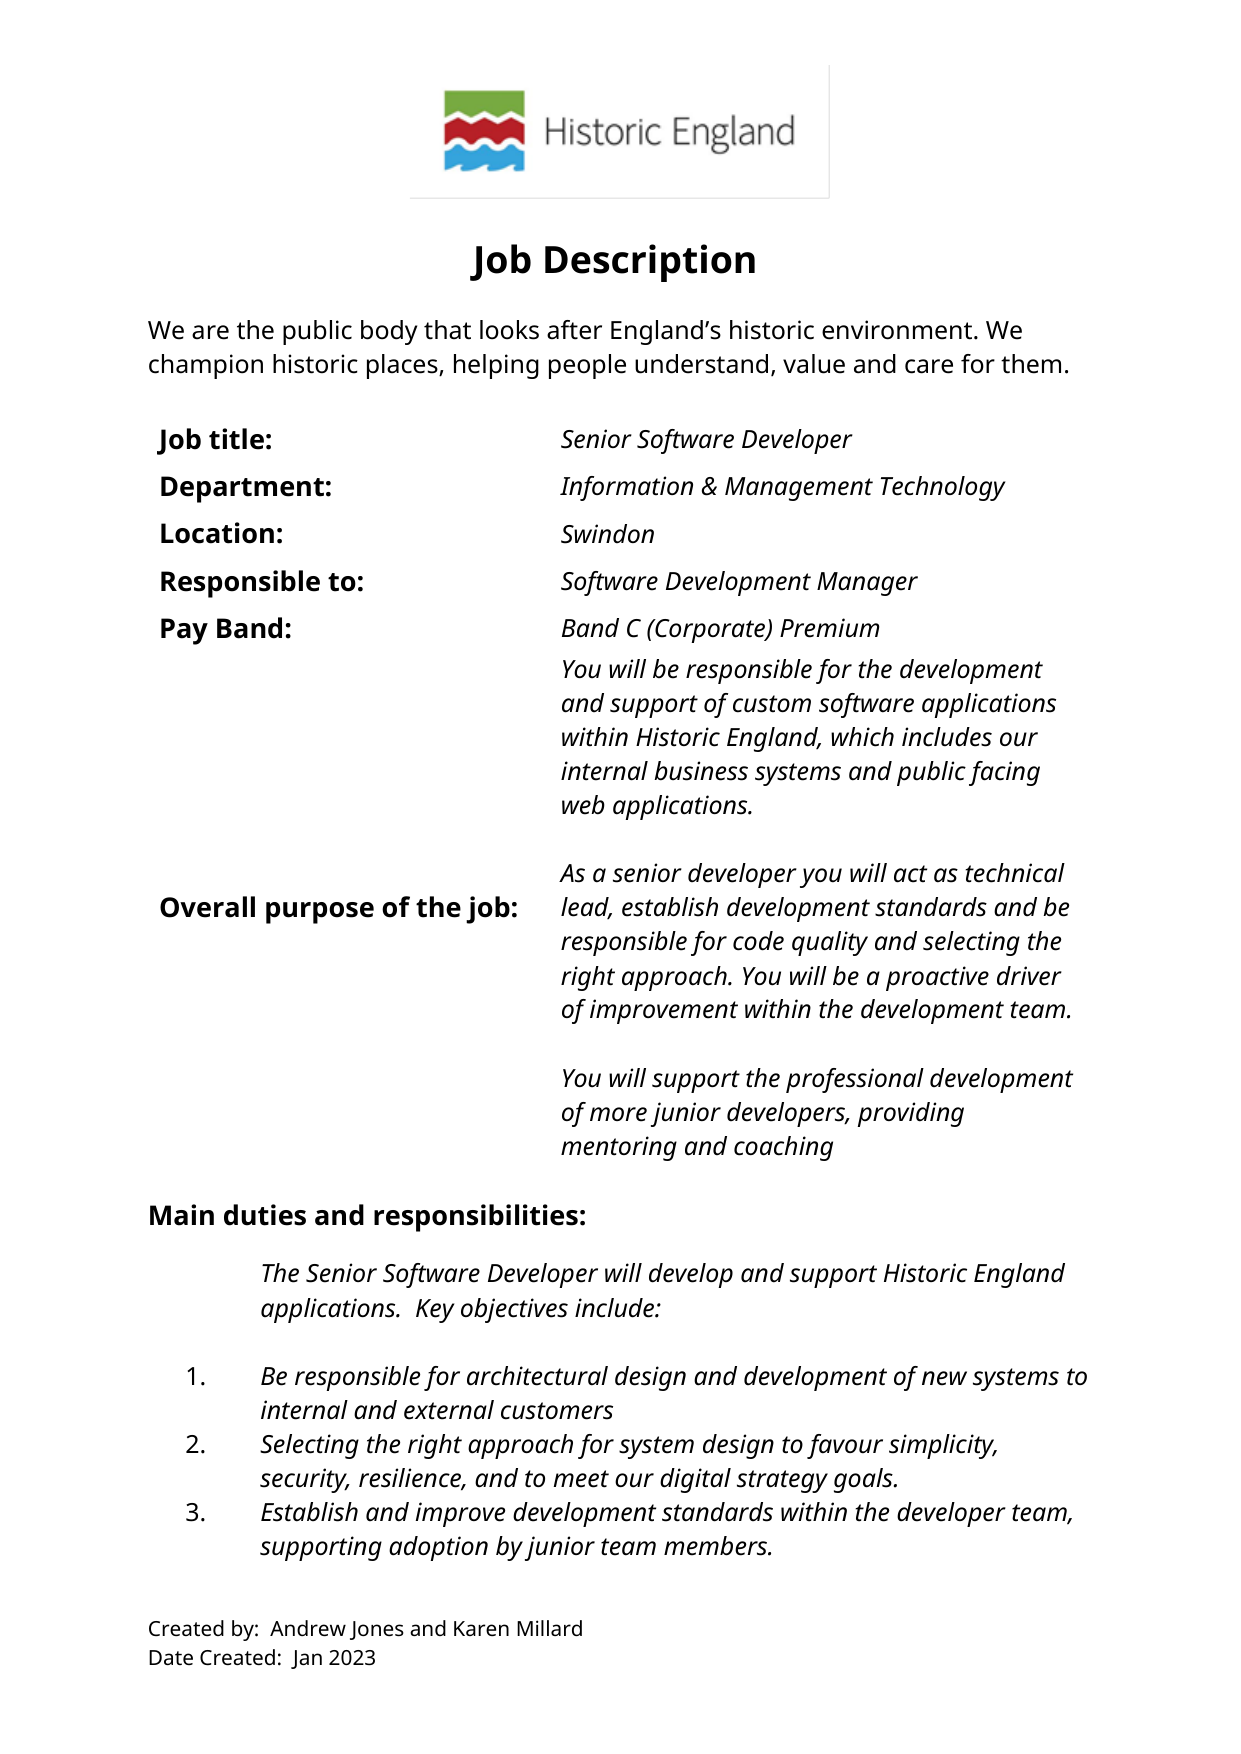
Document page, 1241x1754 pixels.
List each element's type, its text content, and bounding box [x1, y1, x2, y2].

table_cell Swindon [549, 510, 1092, 557]
table_cell Band C (Corporate) Premium [549, 604, 1092, 652]
table_cell You will be responsible for the development and support of custom software applications within Historic England, which includes our internal business systems and public facing web applications. As a senior developer you will act as technical lead, establish development standards and be responsible for code quality and selecting the right approach. You will be a proactive driver of improvement within the development team. You will support the professional development of more junior developers, providing mentoring and coaching [549, 652, 1092, 1162]
table_cell Location: [148, 510, 549, 557]
table_header Senior Software Developer [549, 415, 1092, 462]
table_cell Overall purpose of the job: [148, 652, 549, 1162]
list Selecting the right approach for system design to favour simplicity, security, resilience, and to meet our digital strategy goals. [185, 1426, 1092, 1494]
list Establish and improve development standards within the developer team, supporting adoption by junior team members. [185, 1494, 1092, 1563]
table_cell Information & Management Technology [549, 463, 1092, 510]
text Job Description [148, 233, 1092, 284]
table_cell Software Development Manager [549, 557, 1092, 604]
table_cell Pay Band: [148, 604, 549, 652]
text The Senior Software Developer will develop and support Historic England applications. Key objectives include: [260, 1256, 1092, 1324]
table_cell Department: [148, 463, 549, 510]
table_cell Responsible to: [148, 557, 549, 604]
text Main duties and responsibilities: [148, 1197, 1092, 1233]
list Be responsible for architectural design and development of new systems to internal and external customers [185, 1358, 1092, 1426]
text We are the public body that looks after England’s historic environment. We champion historic places, helping people understand, value and care for them. [148, 313, 1092, 381]
table_header Job title: [148, 415, 549, 462]
